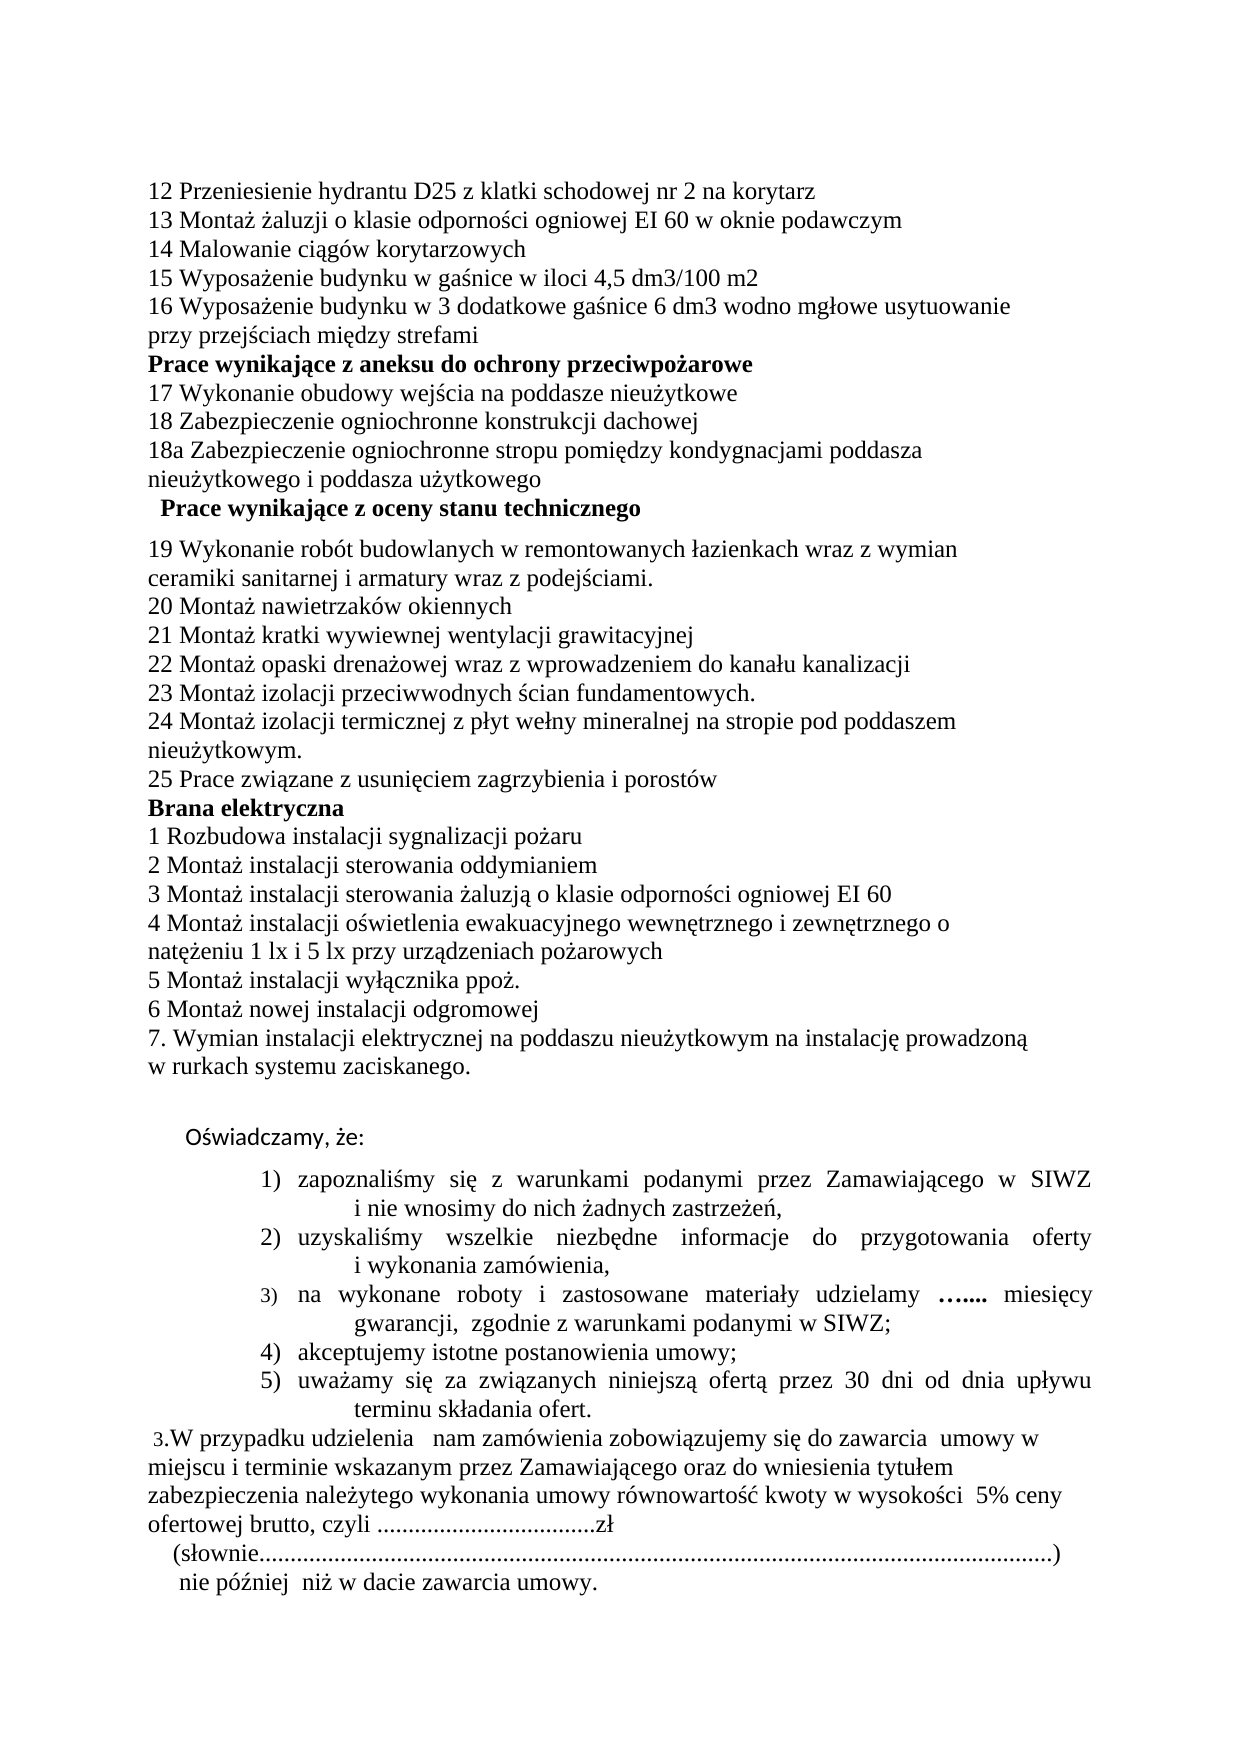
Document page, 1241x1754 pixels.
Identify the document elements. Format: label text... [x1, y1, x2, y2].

text 1 Rozbudowa instalacji sygnalizacji pożaru [148, 821, 1093, 850]
text natężeniu 1 lx i 5 lx przy urządzeniach pożarowych [148, 936, 1093, 965]
list uzyskaliśmy wszelkie niezbędne informacje do przygotowania oferty i wykonania zamówienia, [260, 1222, 1093, 1279]
text nie później niż w dacie zawarcia umowy. [148, 1567, 1093, 1596]
text 21 Montaż kratki wywiewnej wentylacji grawitacyjnej [148, 620, 1093, 649]
text 19 Wykonanie robót budowlanych w remontowanych łazienkach wraz z wymian [148, 534, 1093, 563]
text 25 Prace związane z usunięciem zagrzybienia i porostów [148, 764, 1093, 793]
text 18a Zabezpieczenie ogniochronne stropu pomiędzy kondygnacjami poddasza [148, 435, 1093, 464]
list uważamy się za związanych niniejszą ofertą przez 30 dni od dnia upływu terminu składania ofert. [260, 1366, 1093, 1423]
text 18 Zabezpieczenie ogniochronne konstrukcji dachowej [148, 406, 1093, 435]
text 13 Montaż żaluzji o klasie odporności ogniowej EI 60 w oknie podawczym [148, 205, 1093, 234]
text Oświadczamy, że: [148, 1121, 1093, 1152]
text Prace wynikające z oceny stanu technicznego [148, 493, 1093, 521]
list zapoznaliśmy się z warunkami podanymi przez Zamawiającego w SIWZ i nie wnosimy do nich żadnych zastrzeżeń, [260, 1164, 1093, 1222]
text 3 Montaż instalacji sterowania żaluzją o klasie odporności ogniowej EI 60 [148, 879, 1093, 908]
text 2 Montaż instalacji sterowania oddymianiem [148, 850, 1093, 879]
text 16 Wyposażenie budynku w 3 dodatkowe gaśnice 6 dm3 wodno mgłowe usytuowanie [148, 291, 1093, 320]
text 22 Montaż opaski drenażowej wraz z wprowadzeniem do kanału kanalizacji [148, 649, 1093, 678]
text 24 Montaż izolacji termicznej z płyt wełny mineralnej na stropie pod poddaszem [148, 706, 1093, 735]
text przy przejściach między strefami [148, 320, 1093, 349]
text 3.W przypadku udzielenia nam zamówienia zobowiązujemy się do zawarcia umowy w miejscu i terminie wskazanym przez Zamawiającego oraz do wniesienia tytułem zabezpieczenia należytego wykonania umowy równowartość kwoty w wysokości 5% ceny ofertowej brutto, czyli ...................................zł [148, 1423, 1093, 1538]
text Brana elektryczna [148, 793, 1093, 821]
list na wykonane roboty i zastosowane materiały udzielamy ….... miesięcy gwarancji, zgodnie z warunkami podanymi w SIWZ; [260, 1279, 1093, 1337]
text (słownie...............................................................................................................................) [148, 1538, 1093, 1567]
text 20 Montaż nawietrzaków okiennych [148, 591, 1093, 620]
text ceramiki sanitarnej i armatury wraz z podejściami. [148, 563, 1093, 591]
text 14 Malowanie ciągów korytarzowych [148, 234, 1093, 263]
text 23 Montaż izolacji przeciwwodnych ścian fundamentowych. [148, 678, 1093, 706]
text 17 Wykonanie obudowy wejścia na poddasze nieużytkowe [148, 378, 1093, 406]
text 7. Wymian instalacji elektrycznej na poddaszu nieużytkowym na instalację prowadzoną [148, 1023, 1093, 1051]
text 6 Montaż nowej instalacji odgromowej [148, 994, 1093, 1023]
text 12 Przeniesienie hydrantu D25 z klatki schodowej nr 2 na korytarz [148, 176, 1093, 205]
text nieużytkowego i poddasza użytkowego [148, 464, 1093, 493]
text Prace wynikające z aneksu do ochrony przeciwpożarowe [148, 349, 1093, 378]
text w rurkach systemu zaciskanego. [148, 1051, 1093, 1080]
text nieużytkowym. [148, 735, 1093, 764]
text 5 Montaż instalacji wyłącznika ppoż. [148, 965, 1093, 994]
list akceptujemy istotne postanowienia umowy; [260, 1337, 1093, 1366]
text 15 Wyposażenie budynku w gaśnice w iloci 4,5 dm3/100 m2 [148, 263, 1093, 291]
text 4 Montaż instalacji oświetlenia ewakuacyjnego wewnętrznego i zewnętrznego o [148, 908, 1093, 936]
